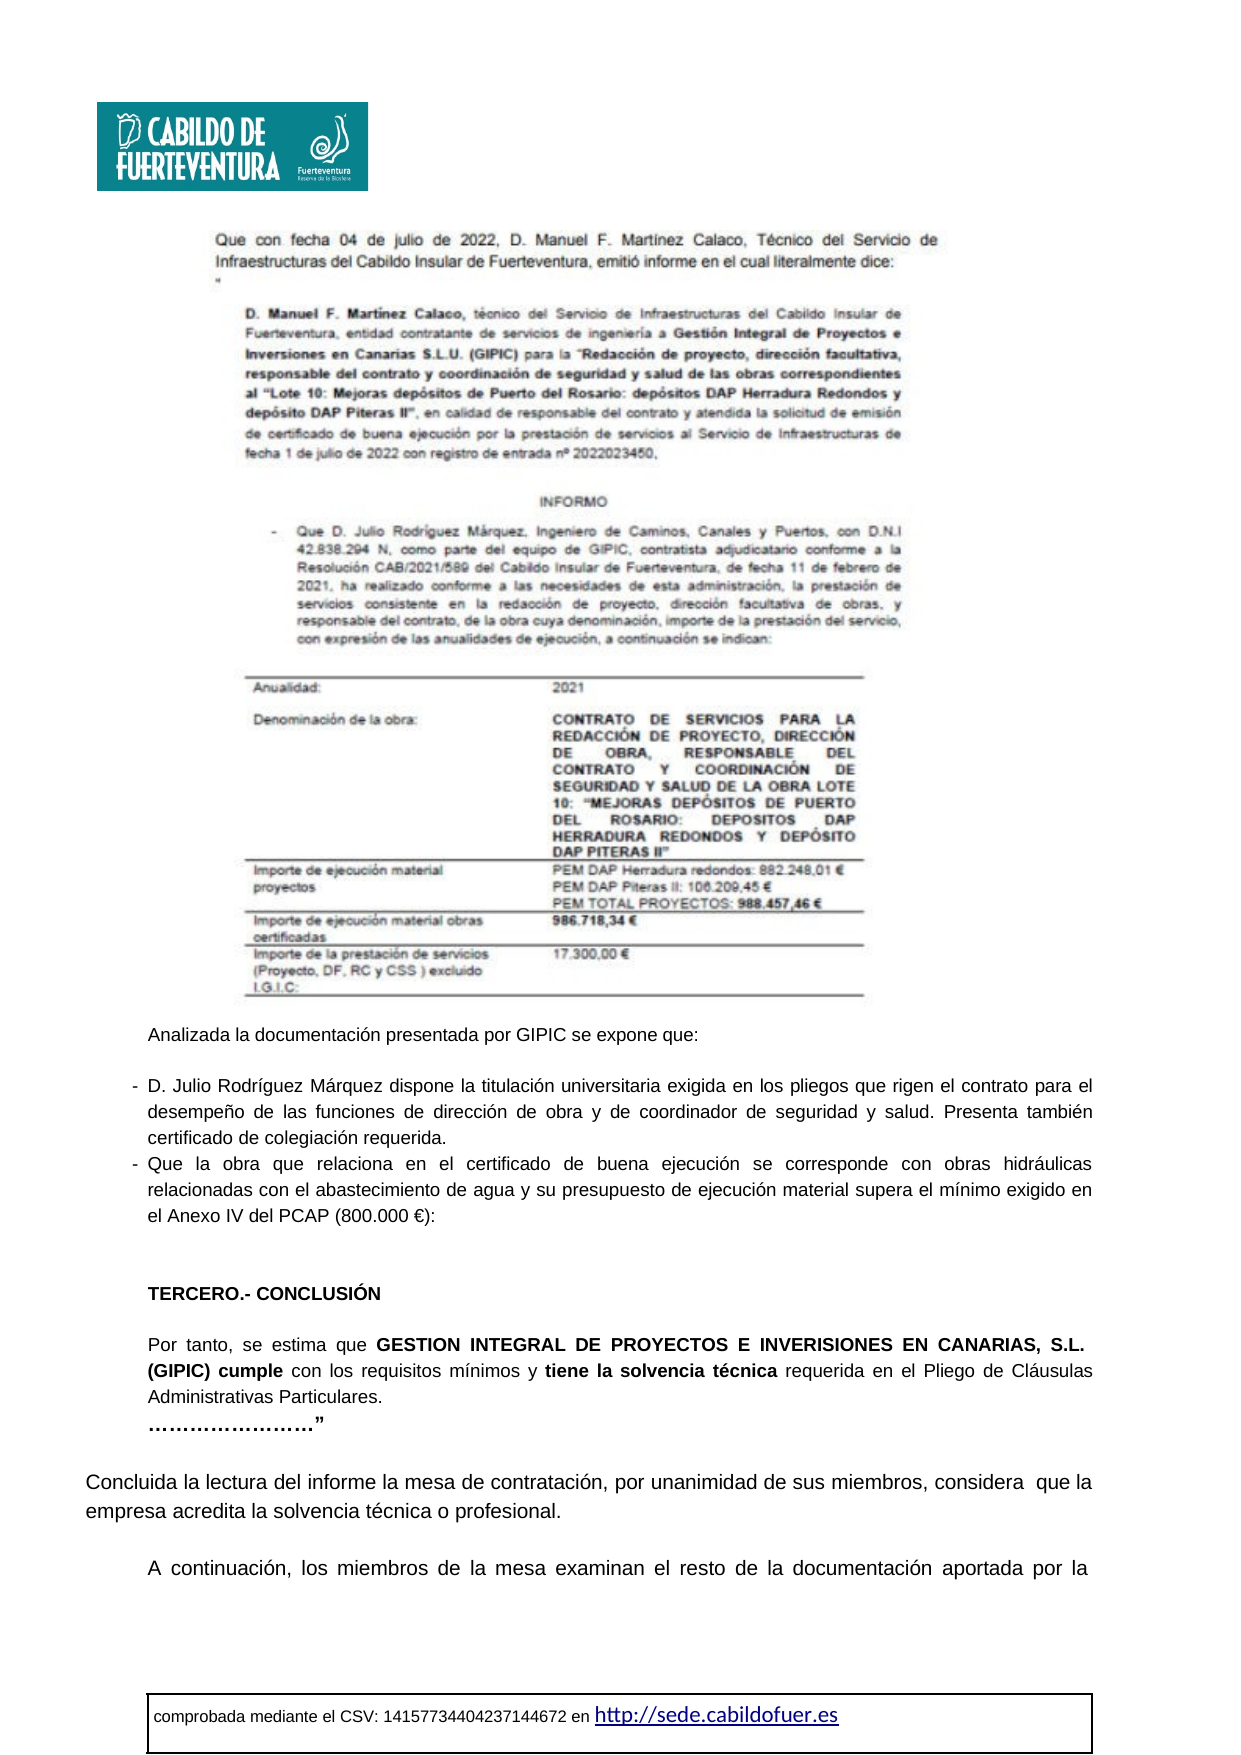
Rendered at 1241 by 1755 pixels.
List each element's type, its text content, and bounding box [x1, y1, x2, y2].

text A continuación, los miembros de la mesa examinan el resto de la documentación aportada por la [147, 1556, 1107, 1580]
text Analizada la documentación presentada por GIPIC se expone que: [148, 1024, 1107, 1045]
text Por tanto, se estima que GESTION INTEGRAL DE PROYECTOS E INVERISIONES EN CANARIAS, S.L. [148, 1334, 1107, 1356]
text TERCERO.- CONCLUSIÓN [148, 1283, 1107, 1304]
list Que la obra que relaciona en el certificado de buena ejecución se corresponde con obras hidráulicas relacionadas con el abastecimiento de agua y su presupuesto de ejecución material supera el mínimo exigido en el Anexo IV del PCAP (800.000 €): [132, 1153, 1093, 1227]
subtitle ……………………” [147, 1412, 1107, 1436]
text Concluida la lectura del informe la mesa de contratación, por unanimidad de sus miembros, considera que la empresa acredita la solvencia técnica o profesional. [85, 1469, 1093, 1522]
list D. Julio Rodríguez Márquez dispone la titulación universitaria exigida en los pliegos que rigen el contrato para el desempeño de las funciones de dirección de obra y de coordinador de seguridad y salud. Presenta también certificado de colegiación requerida. [132, 1075, 1093, 1149]
text (GIPIC) cumple con los requisitos mínimos y tiene la solvencia técnica requerida en el Pliego de Cláusulas Administrativas Particulares. [147, 1360, 1093, 1408]
